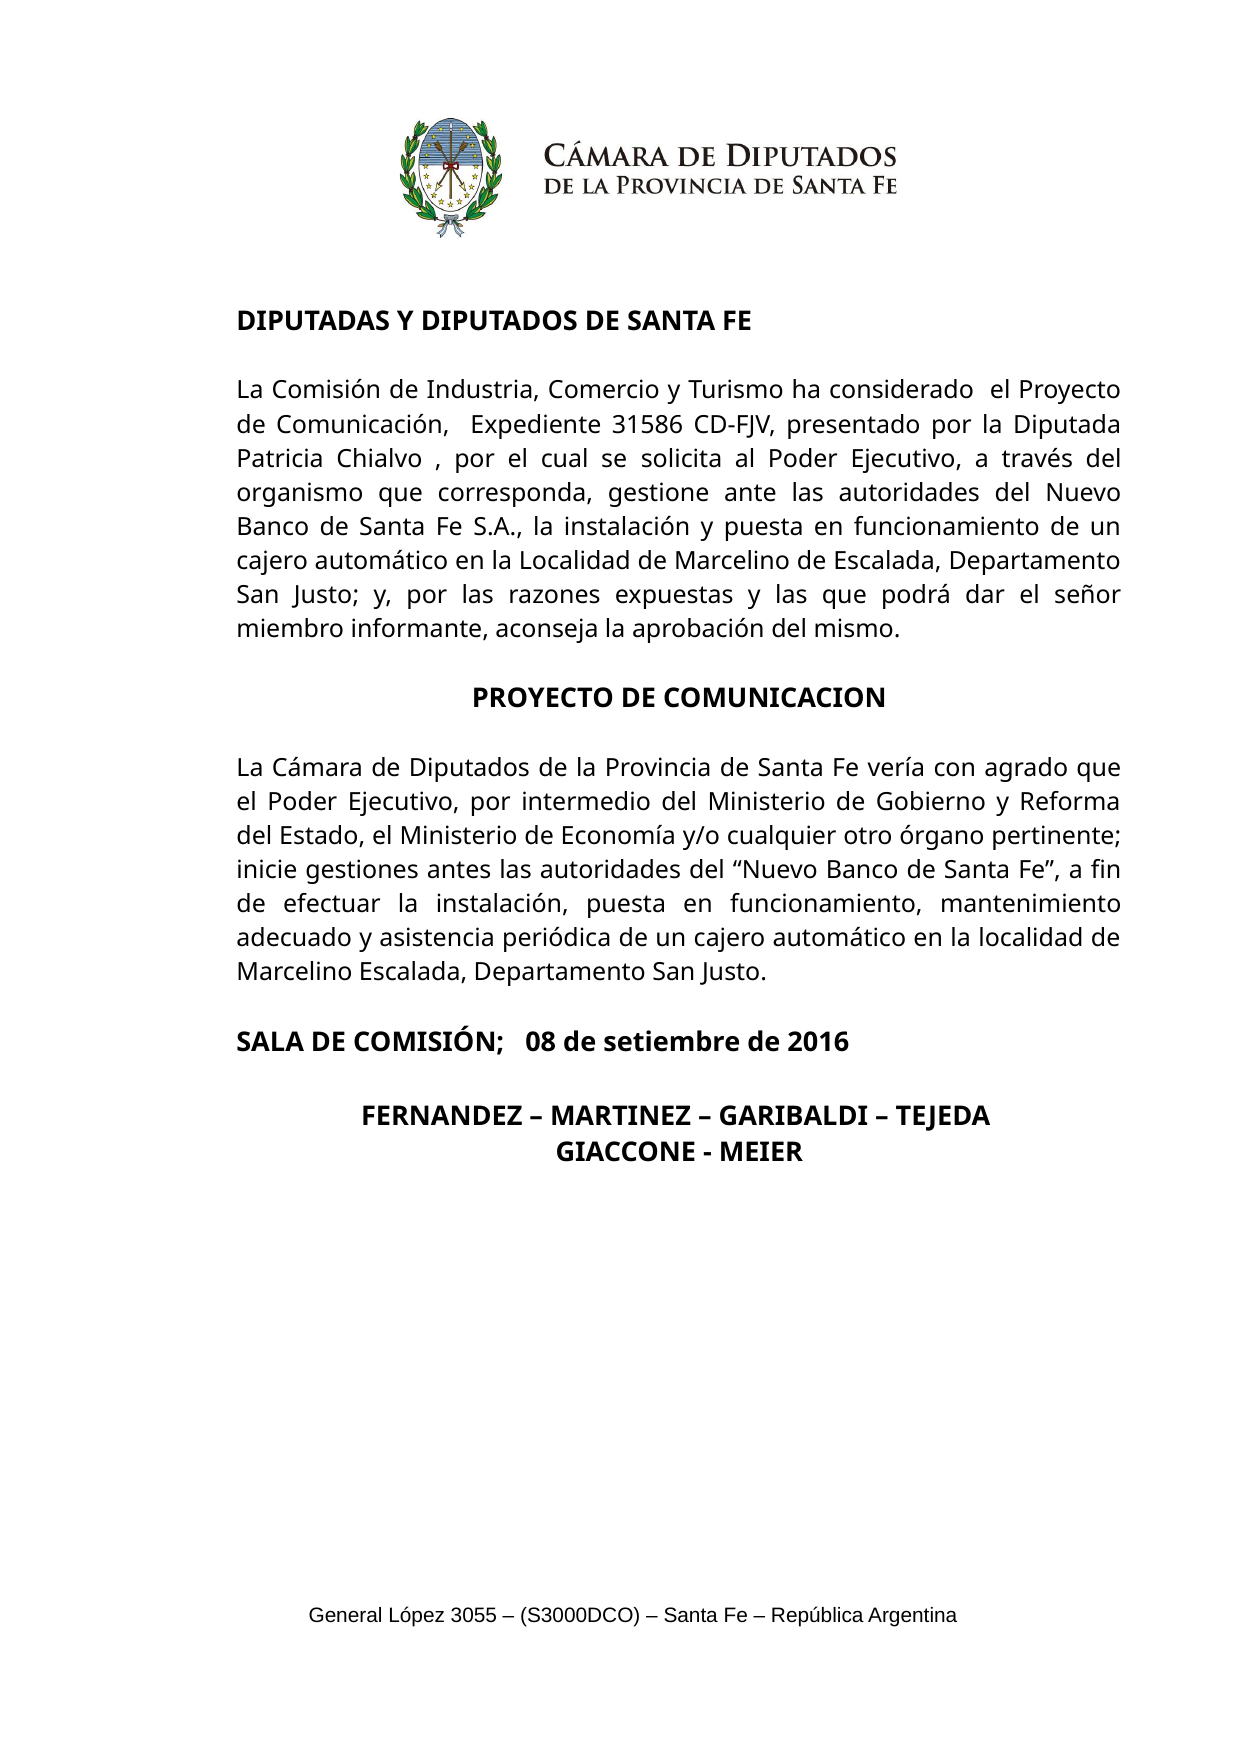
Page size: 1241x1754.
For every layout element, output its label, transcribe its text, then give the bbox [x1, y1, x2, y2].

text DIPUTADAS Y DIPUTADOS DE SANTA FE [236, 301, 1122, 338]
text FERNANDEZ – MARTINEZ – GARIBALDI – TEJEDA [236, 1096, 1122, 1133]
text SALA DE COMISIÓN; 08 de setiembre de 2016 [236, 1022, 1122, 1059]
text PROYECTO DE COMUNICACION [236, 679, 1122, 716]
picture [399, 118, 897, 242]
text GIACCONE - MEIER [236, 1133, 1122, 1170]
text La Comisión de Industria, Comercio y Turismo ha considerado el Proyecto de Comunicación, Expediente 31586 CD-FJV, presentado por la Diputada Patricia Chialvo , por el cual se solicita al Poder Ejecutivo, a través del organismo que corresponda, gestione ante las autoridades del Nuevo Banco de Santa Fe S.A., la instalación y puesta en funcionamiento de un cajero automático en la Localidad de Marcelino de Escalada, Departamento San Justo; y, por las razones expuestas y las que podrá dar el señor miembro informante, aconseja la aprobación del mismo. [236, 372, 1122, 645]
text La Cámara de Diputados de la Provincia de Santa Fe vería con agrado que el Poder Ejecutivo, por intermedio del Ministerio de Gobierno y Reforma del Estado, el Ministerio de Economía y/o cualquier otro órgano pertinente; inicie gestiones antes las autoridades del “Nuevo Banco de Santa Fe”, a fin de efectuar la instalación, puesta en funcionamiento, mantenimiento adecuado y asistencia periódica de un cajero automático en la localidad de Marcelino Escalada, Departamento San Justo. [236, 750, 1122, 988]
